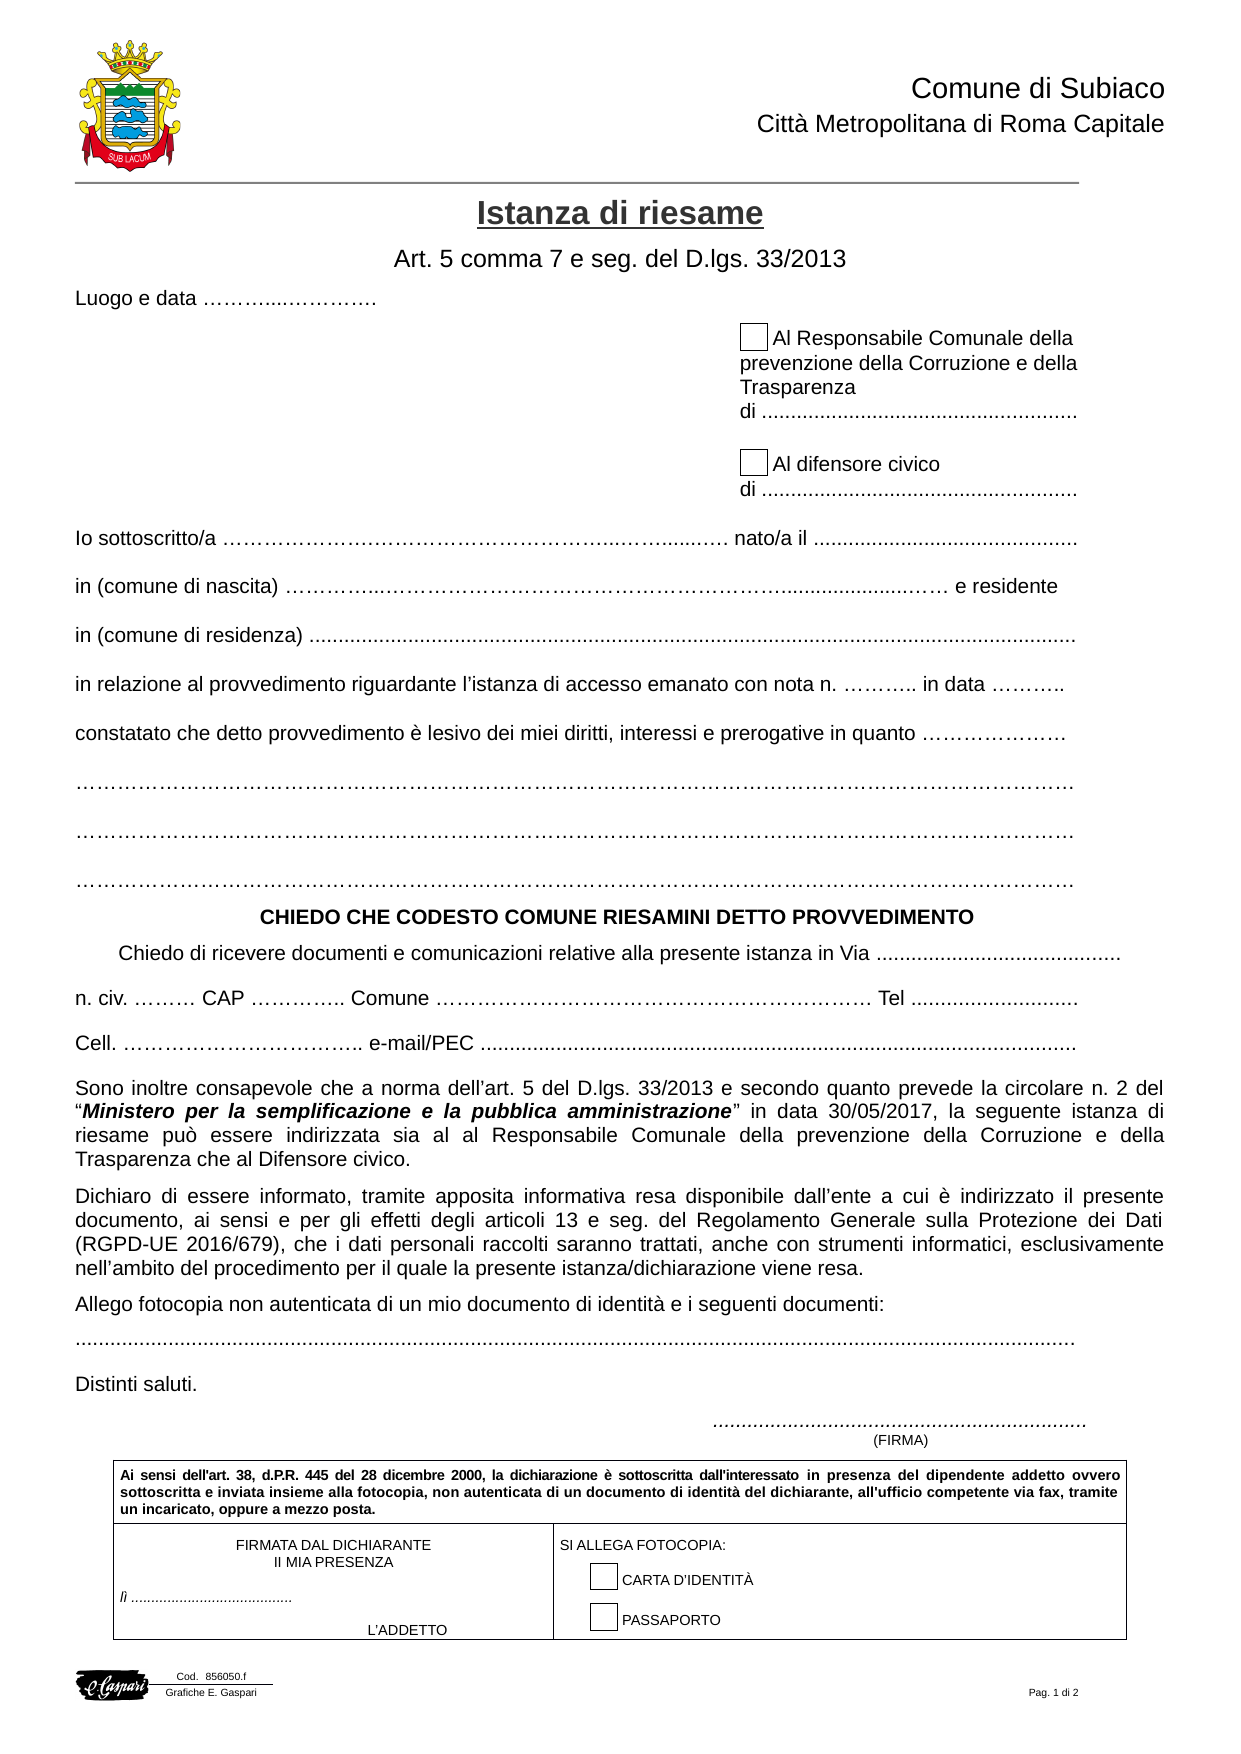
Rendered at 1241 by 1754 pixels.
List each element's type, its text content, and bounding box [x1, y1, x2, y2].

table_header Ai sensi dell'art. 38, d.P.R. 445 del 28 dicembre 2000, la dichiarazione è sottoscritta dall'interessato in presenza del dipendente addetto ovvero sottoscritta e inviata insieme alla fotocopia, non autenticata di un documento di identità del dichiarante, all'ufficio competente via fax, tramite un incaricato, oppure a mezzo posta. [114, 1461, 1126, 1523]
text Chiedo di ricevere documenti e comunicazioni relative alla presente istanza in Via [75, 941, 1165, 965]
text in relazione al provvedimento riguardante l’istanza di accesso emanato con nota n. ……….. in data ……….. [75, 672, 1165, 696]
text ……………………………………………………………………………………………………………………………… [75, 770, 1165, 794]
picture [75, 1669, 149, 1701]
text di [739, 399, 1165, 423]
text (FIRMA) [636, 1432, 1165, 1449]
text Città Metropolitana di Roma Capitale [181, 109, 1165, 138]
picture [79, 40, 181, 172]
text Al Responsabile Comunale della prevenzione della Corruzione e della Trasparenza [739, 322, 1165, 399]
text Luogo e data ………....…………. [75, 286, 1165, 309]
table_cell SI ALLEGA FOTOCOPIA: CARTA D’IDENTITÀ PASSAPORTO [554, 1524, 1126, 1639]
text ……………………………………………………………………………………………………………………………… [75, 868, 1165, 892]
text ……………………………………………………………………………………………………………………………… [75, 819, 1165, 843]
text constatato che detto provvedimento è lesivo dei miei diritti, interessi e prerogative in quanto ………………… [75, 721, 1165, 745]
text Allego fotocopia non autenticata di un mio documento di identità e i seguenti documenti: [75, 1292, 1165, 1316]
text Dichiaro di essere informato, tramite apposita informativa resa disponibile dall’ente a cui è indirizzato il presente documento, ai sensi e per gli effetti degli articoli 13 e seg. del Regolamento Generale sulla Protezione dei Dati (RGPD-UE 2016/679), che i dati personali raccolti saranno trattati, anche con strumenti informatici, esclusivamente nell’ambito del procedimento per il quale la presente istanza/dichiarazione viene resa. [75, 1184, 1165, 1279]
text Cell. …………………………….. e-mail/PEC [75, 1031, 1165, 1054]
text in (comune di nascita) …………...…………………………………………………......................…… e residente [75, 574, 1165, 598]
text in (comune di residenza) [75, 623, 1165, 647]
text ................................................................. [636, 1408, 1165, 1432]
table_cell FIRMATA DAL DICHIARANTE II MIA PRESENZA lì ........................................ L’ADDETTO [114, 1524, 553, 1639]
text n. civ. ……… CAP ………….. Comune ……………………………………………………… Tel [75, 986, 1165, 1010]
text Al difensore civico [739, 448, 1165, 476]
text Io sottoscritto/a ………………….……………………………...…….......…. nato/a il [75, 525, 1165, 549]
text CHIEDO CHE CODESTO COMUNE RIESAMINI DETTO PROVVEDIMENTO [75, 904, 1165, 928]
text Comune di Subiaco [181, 71, 1165, 104]
subtitle Istanza di riesame [75, 193, 1165, 232]
text Art. 5 comma 7 e seg. del D.lgs. 33/2013 [75, 244, 1165, 273]
text Distinti saluti. [75, 1372, 1165, 1396]
text Sono inoltre consapevole che a norma dell’art. 5 del D.lgs. 33/2013 e secondo quanto prevede la circolare n. 2 del “Ministero per la semplificazione e la pubblica amministrazione” in data 30/05/2017, la seguente istanza di riesame può essere indirizzata sia al al Responsabile Comunale della prevenzione della Corruzione e della Trasparenza che al Difensore civico. [75, 1075, 1165, 1171]
text di [739, 476, 1165, 500]
